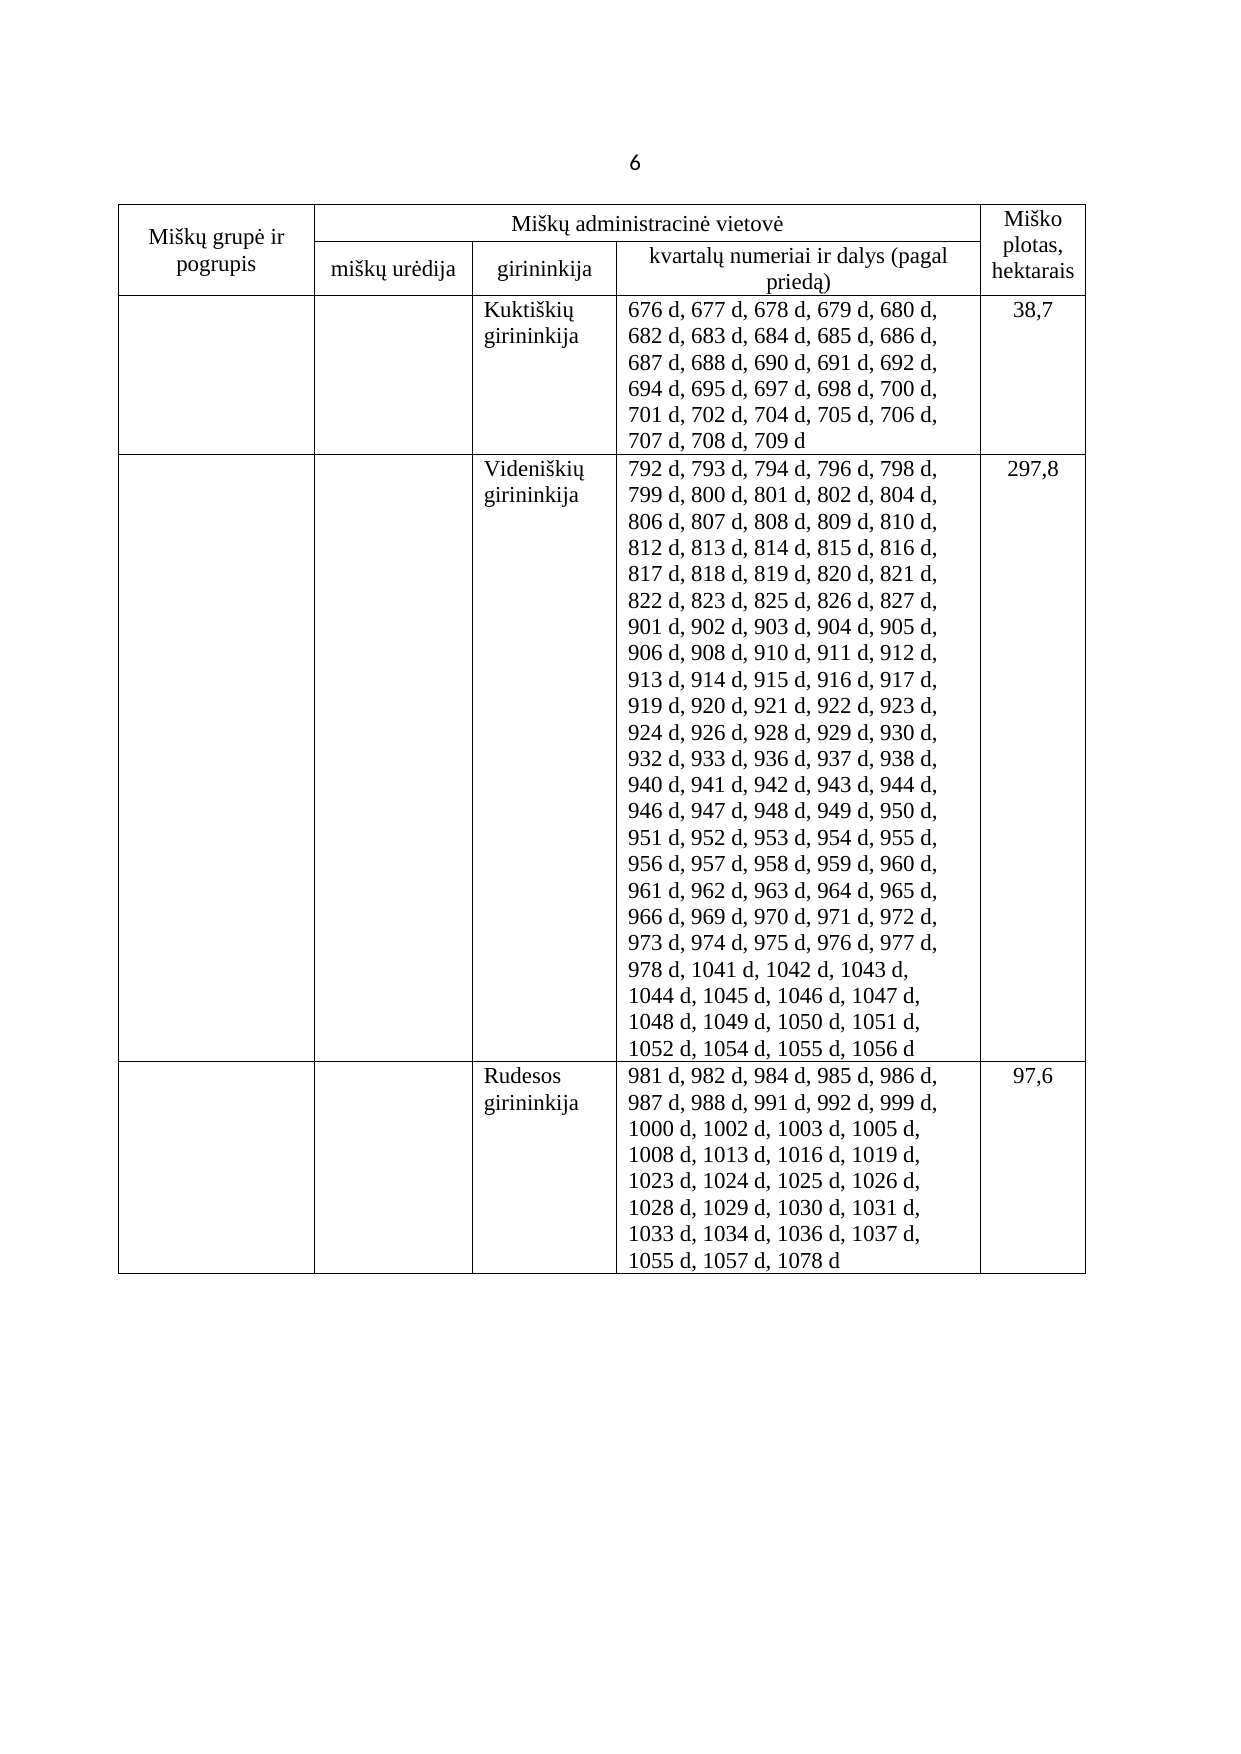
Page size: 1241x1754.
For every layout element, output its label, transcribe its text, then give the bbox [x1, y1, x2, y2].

table_header Miškų grupė ir pogrupis [119, 205, 314, 295]
table_header Miško plotas, hektarais [981, 205, 1085, 295]
table_header Miškų administracinė vietovė [315, 205, 980, 241]
table_cell miškų urėdija [315, 242, 472, 295]
table_cell kvartalų numeriai ir dalys (pagal priedą) [617, 242, 980, 295]
table_cell 981 d, 982 d, 984 d, 985 d, 986 d, 987 d, 988 d, 991 d, 992 d, 999 d, 1000 d, 1002 d, 1003 d, 1005 d, 1008 d, 1013 d, 1016 d, 1019 d, 1023 d, 1024 d, 1025 d, 1026 d, 1028 d, 1029 d, 1030 d, 1031 d, 1033 d, 1034 d, 1036 d, 1037 d, 1055 d, 1057 d, 1078 d [617, 1062, 980, 1273]
table_cell Rudesos girininkija [473, 1062, 616, 1273]
table_cell 38,7 [981, 296, 1085, 454]
table_cell 792 d, 793 d, 794 d, 796 d, 798 d, 799 d, 800 d, 801 d, 802 d, 804 d, 806 d, 807 d, 808 d, 809 d, 810 d, 812 d, 813 d, 814 d, 815 d, 816 d, 817 d, 818 d, 819 d, 820 d, 821 d, 822 d, 823 d, 825 d, 826 d, 827 d, 901 d, 902 d, 903 d, 904 d, 905 d, 906 d, 908 d, 910 d, 911 d, 912 d, 913 d, 914 d, 915 d, 916 d, 917 d, 919 d, 920 d, 921 d, 922 d, 923 d, 924 d, 926 d, 928 d, 929 d, 930 d, 932 d, 933 d, 936 d, 937 d, 938 d, 940 d, 941 d, 942 d, 943 d, 944 d, 946 d, 947 d, 948 d, 949 d, 950 d, 951 d, 952 d, 953 d, 954 d, 955 d, 956 d, 957 d, 958 d, 959 d, 960 d, 961 d, 962 d, 963 d, 964 d, 965 d, 966 d, 969 d, 970 d, 971 d, 972 d, 973 d, 974 d, 975 d, 976 d, 977 d, 978 d, 1041 d, 1042 d, 1043 d, 1044 d, 1045 d, 1046 d, 1047 d, 1048 d, 1049 d, 1050 d, 1051 d, 1052 d, 1054 d, 1055 d, 1056 d [617, 455, 980, 1061]
table_cell Videniškių girininkija [473, 455, 616, 1061]
table_cell girininkija [473, 242, 616, 295]
table_cell Kuktiškių girininkija [473, 296, 616, 454]
table_cell 676 d, 677 d, 678 d, 679 d, 680 d, 682 d, 683 d, 684 d, 685 d, 686 d, 687 d, 688 d, 690 d, 691 d, 692 d, 694 d, 695 d, 697 d, 698 d, 700 d, 701 d, 702 d, 704 d, 705 d, 706 d, 707 d, 708 d, 709 d [617, 296, 980, 454]
table_cell [119, 455, 314, 1061]
table_cell [315, 296, 472, 454]
table_cell [315, 455, 472, 1061]
table_cell 97,6 [981, 1062, 1085, 1273]
table_cell [119, 1062, 314, 1273]
table_cell [315, 1062, 472, 1273]
table_cell [119, 296, 314, 454]
table_cell 297,8 [981, 455, 1085, 1061]
